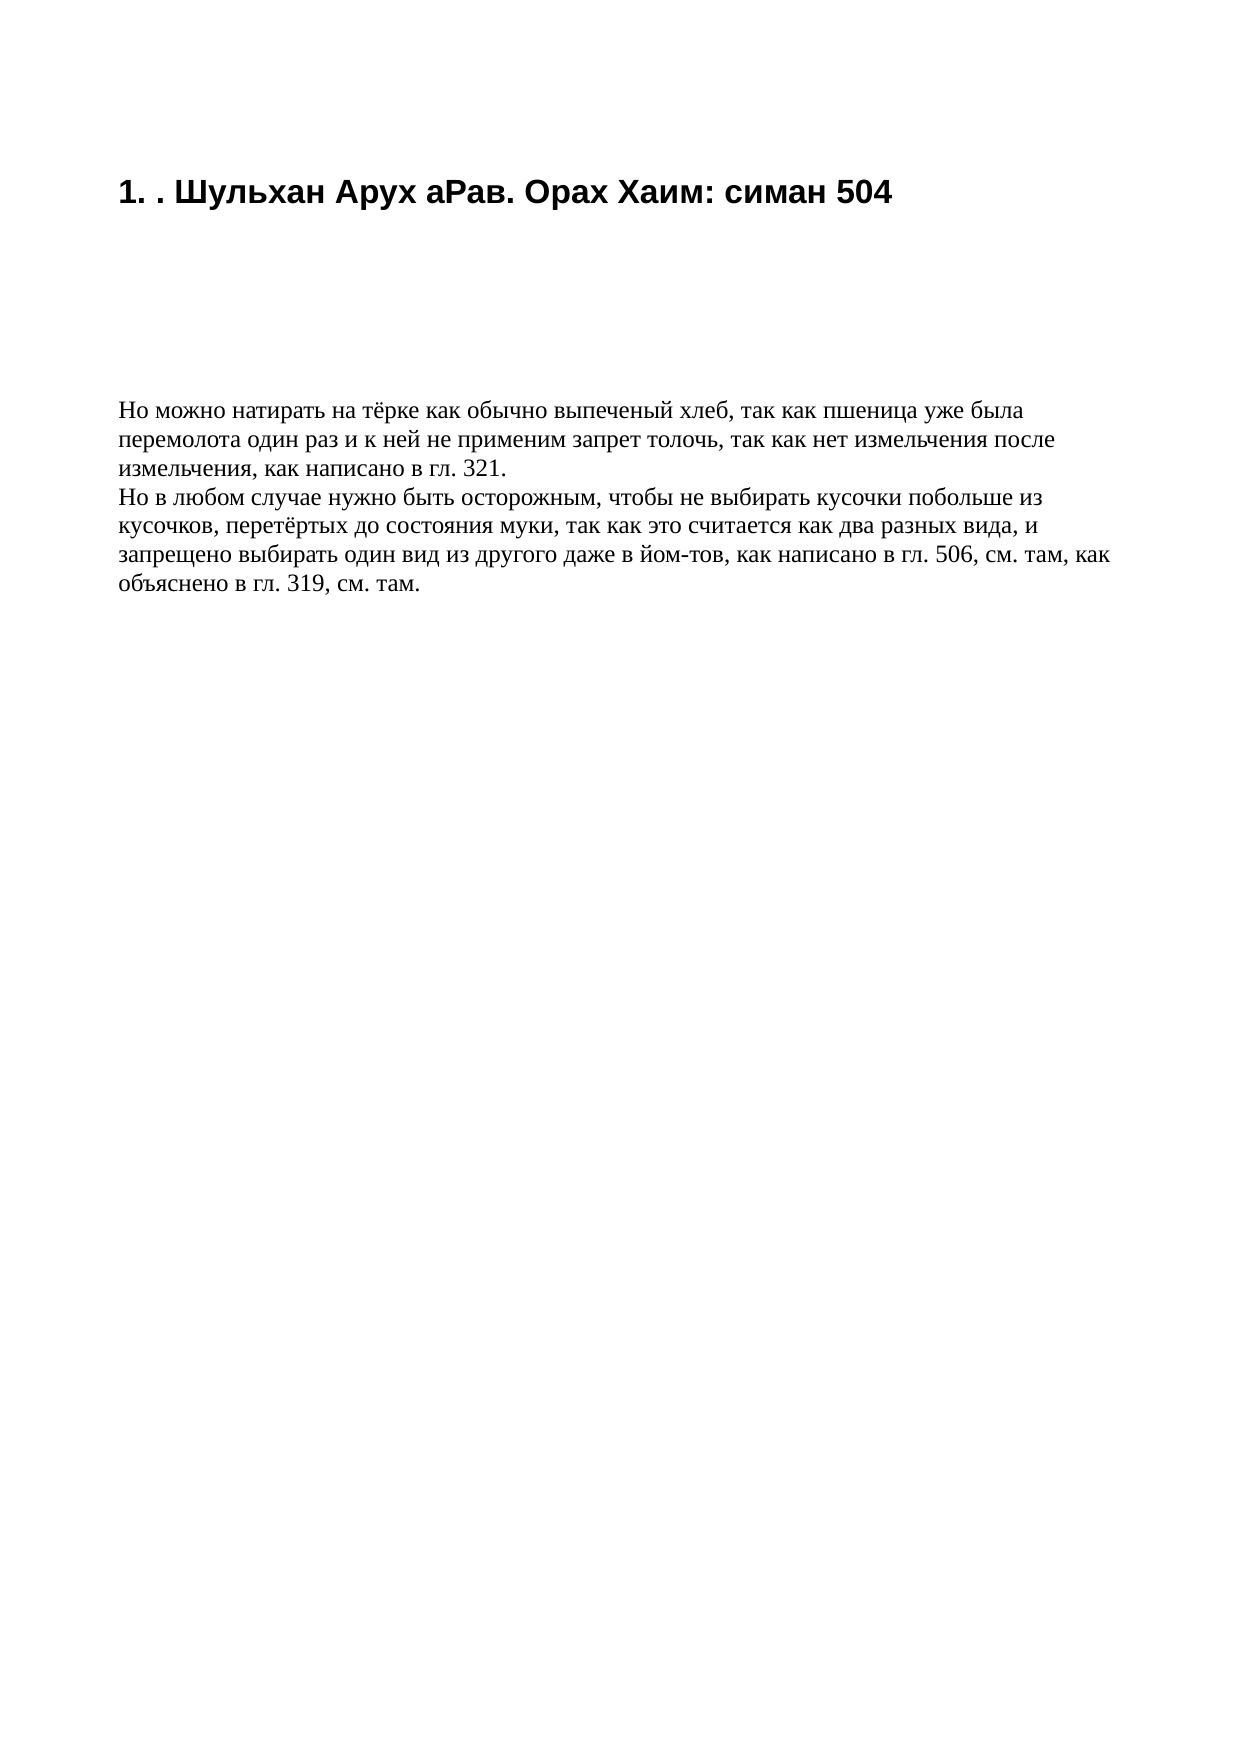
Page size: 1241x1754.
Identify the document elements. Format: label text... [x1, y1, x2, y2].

text Но можно натирать на тёрке как обычно выпеченый хлеб, так как пшеница уже была перемолота один раз и к ней не применим запрет толочь, так как нет измельчения после измельчения, как написано в гл. 321. [118, 348, 1122, 434]
subtitle . Шульхан Арух аРав. Орах Хаим: симан 504 [118, 147, 1122, 176]
text Но в любом случае нужно быть осторожным, чтобы не выбирать кусочки побольше из кусочков, перетёртых до состояния муки, так как это считается как два разных вида, и запрещено выбирать один вид из другого даже в йом-тов, как написано в гл. 506, см. там, как объяснено в гл. 319, см. там. [118, 434, 1122, 549]
